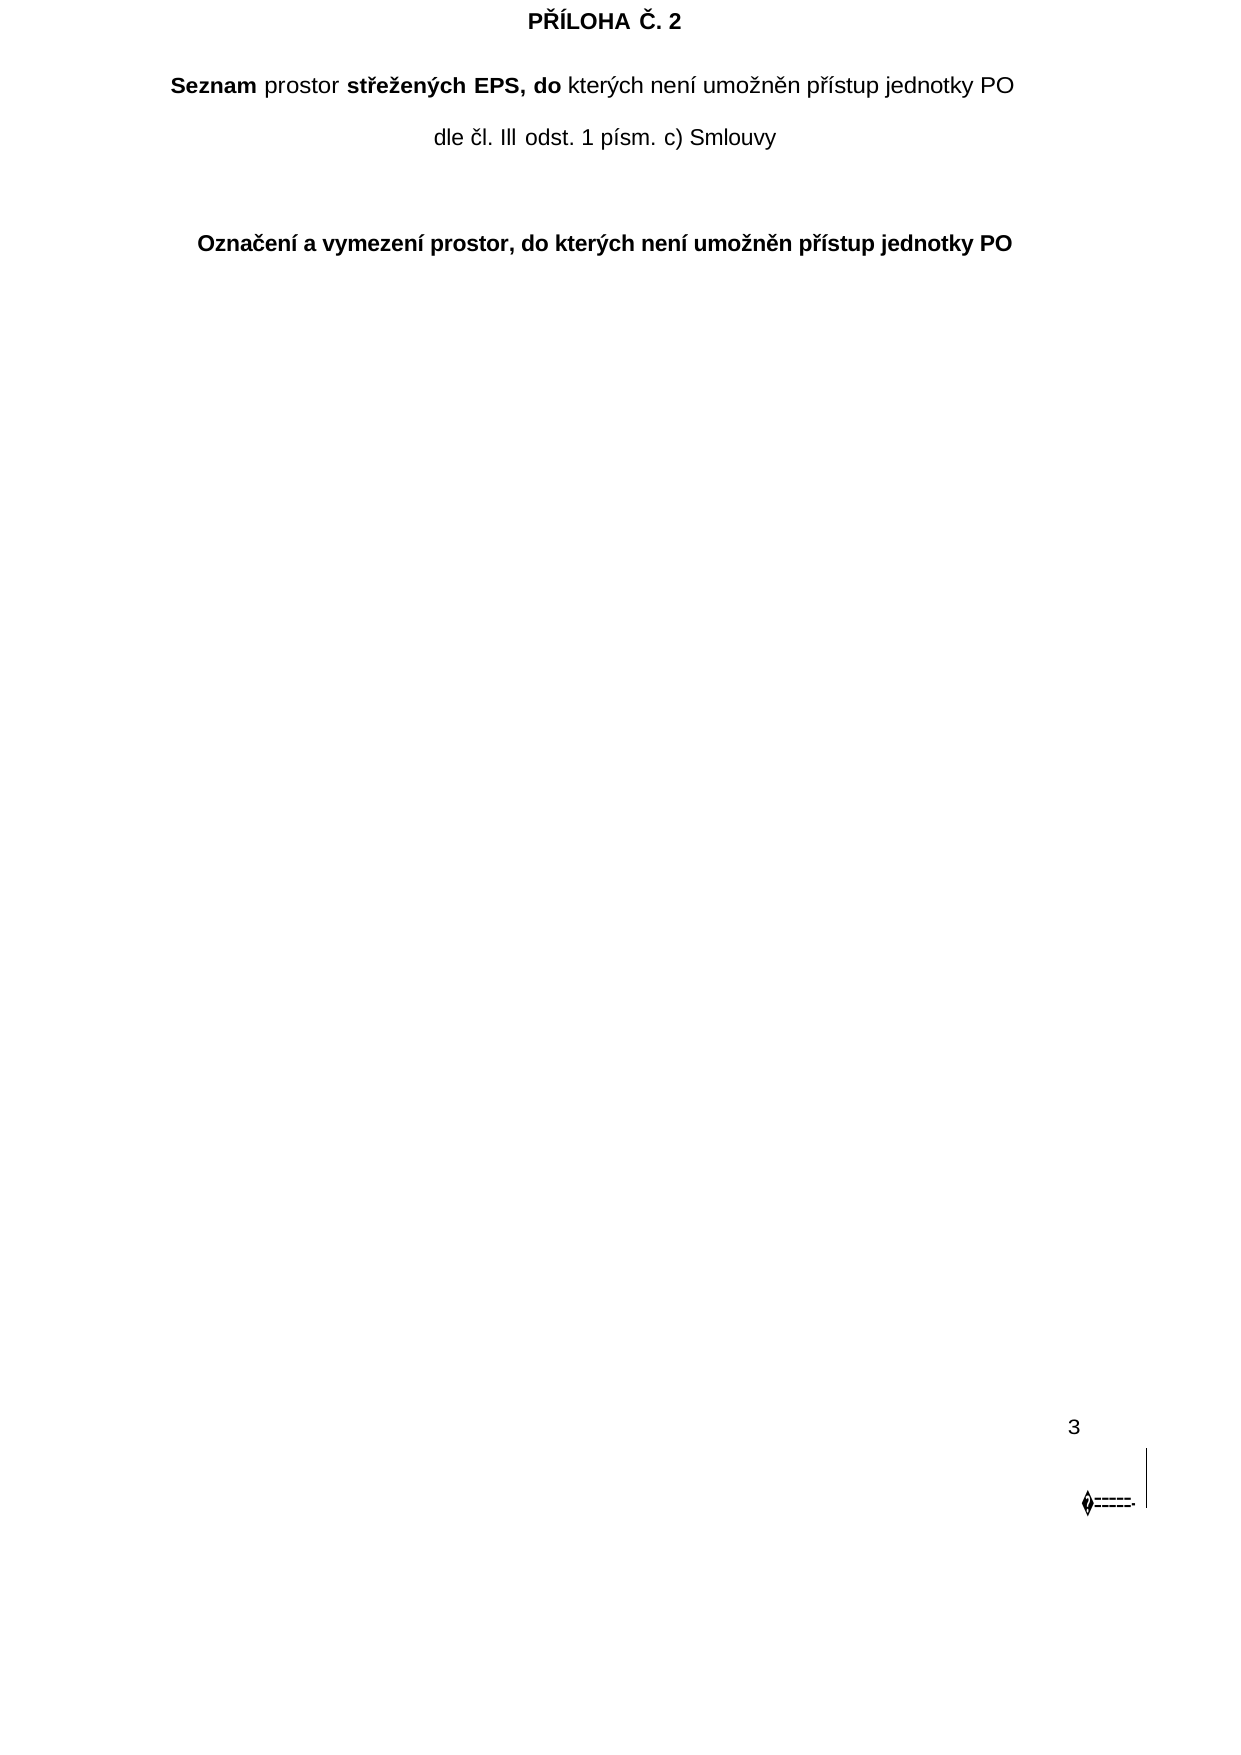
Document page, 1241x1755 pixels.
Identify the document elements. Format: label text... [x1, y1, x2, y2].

text dle čl. Ill odst. 1 písm. c) Smlouvy [103, 124, 1106, 151]
text �=====- [1081, 1487, 1137, 1519]
text PŘÍLOHA Č. 2 [103, 8, 1107, 34]
text 3 [103, 1415, 1081, 1439]
text Označení a vymezení prostor, do kterých není umožněn přístup jednotky PO [103, 230, 1106, 256]
text Seznam prostor střežených EPS, do kterých není umožněn přístup jednotky PO [170, 72, 1152, 98]
